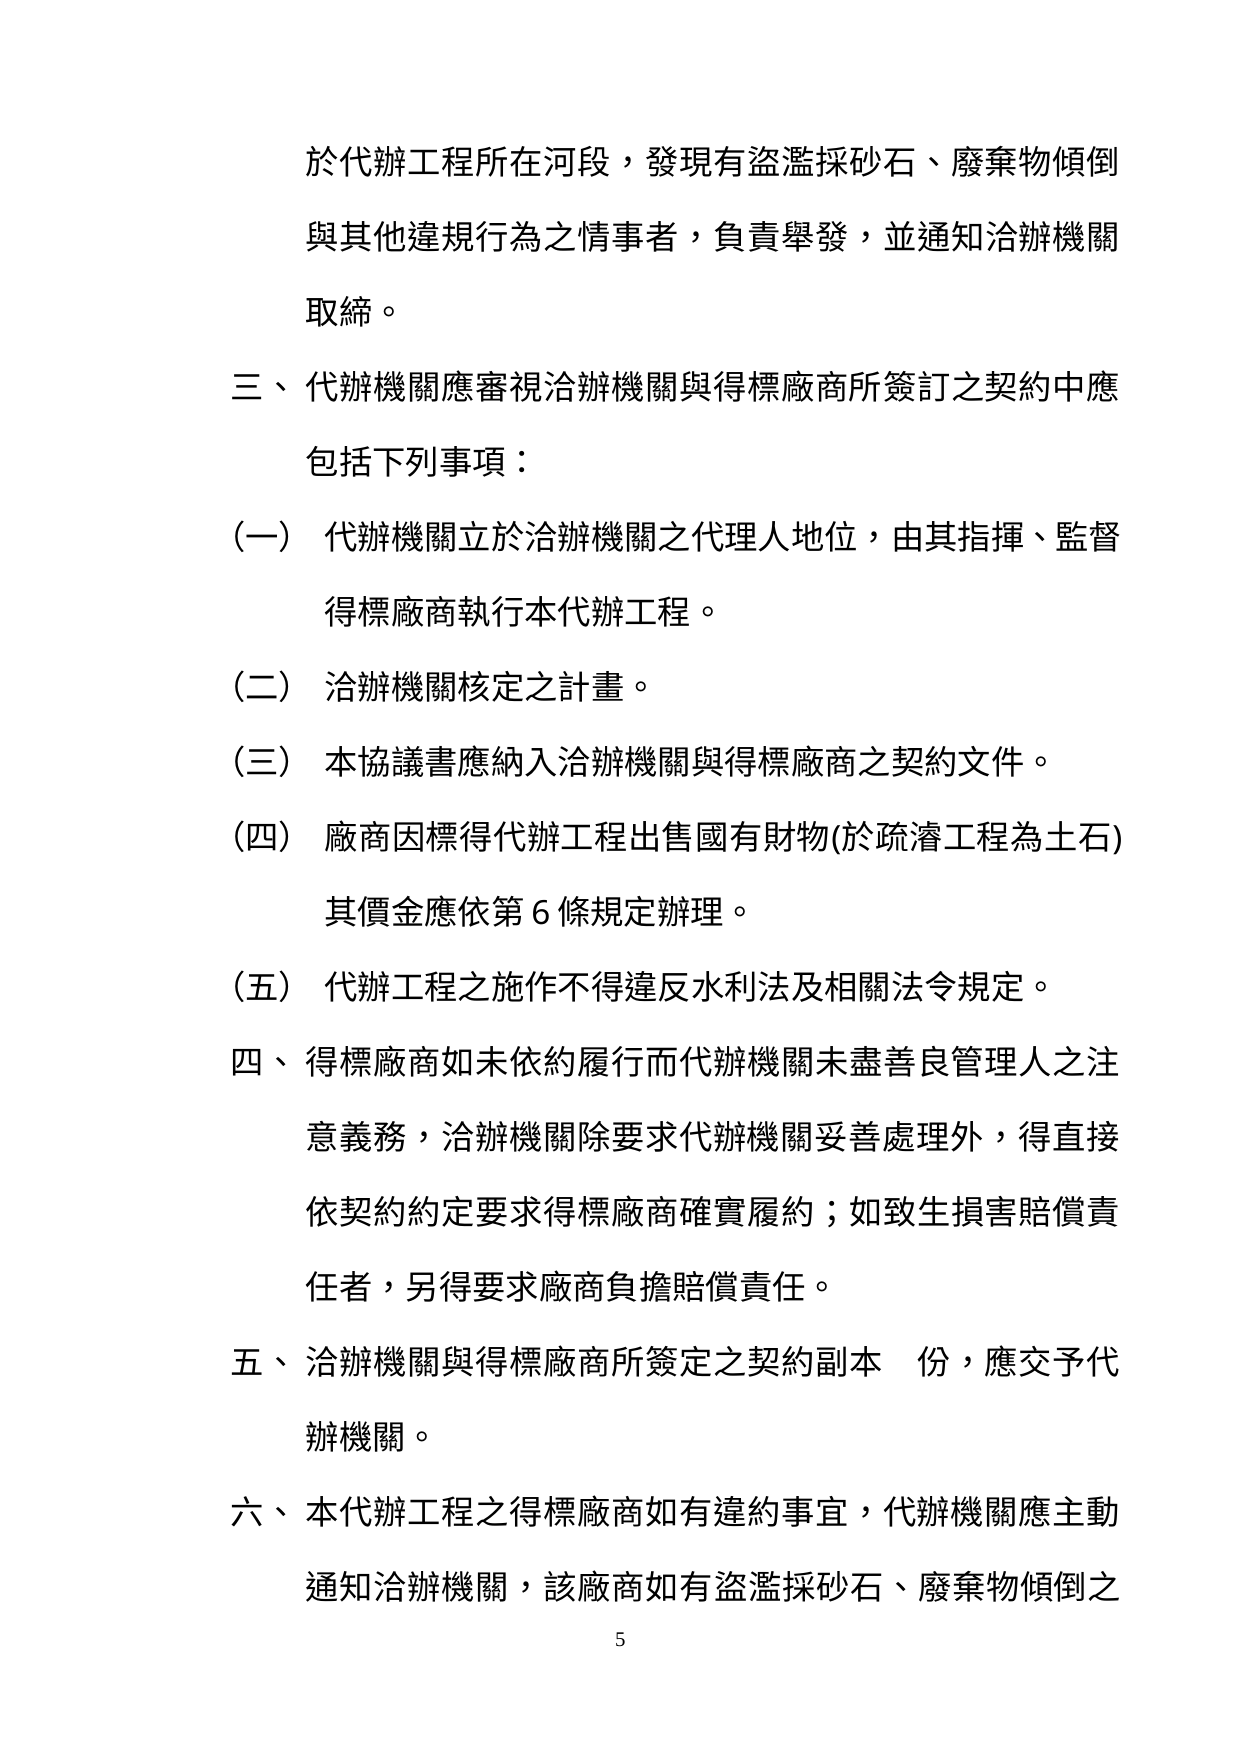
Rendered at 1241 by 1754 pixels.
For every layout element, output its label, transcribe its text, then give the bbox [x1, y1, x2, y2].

list 廠商因標得代辦工程出售國有財物(於疏濬工程為土石)其價金應依第6條規定辦理。 [212, 798, 1122, 948]
list 本代辦工程之得標廠商如有違約事宜，代辦機關應主動通知洽辦機關，該廠商如有盜濫採砂石、廢棄物傾倒之 [231, 1473, 1122, 1623]
list 於代辦工程所在河段，發現有盜濫採砂石、廢棄物傾倒與其他違規行為之情事者，負責舉發，並通知洽辦機關取締。 [231, 123, 1122, 348]
list 洽辦機關與得標廠商所簽定之契約副本 份，應交予代辦機關。 [231, 1323, 1122, 1473]
list 代辦工程之施作不得違反水利法及相關法令規定。 [212, 948, 1122, 1023]
list 洽辦機關核定之計畫。 [212, 648, 1122, 723]
list 代辦機關立於洽辦機關之代理人地位，由其指揮、監督得標廠商執行本代辦工程。 [212, 498, 1122, 648]
list 本協議書應納入洽辦機關與得標廠商之契約文件。 [212, 723, 1122, 798]
list 代辦機關應審視洽辦機關與得標廠商所簽訂之契約中應包括下列事項： [231, 348, 1122, 498]
list 得標廠商如未依約履行而代辦機關未盡善良管理人之注意義務，洽辦機關除要求代辦機關妥善處理外，得直接依契約約定要求得標廠商確實履約；如致生損害賠償責任者，另得要求廠商負擔賠償責任。 [231, 1023, 1122, 1323]
